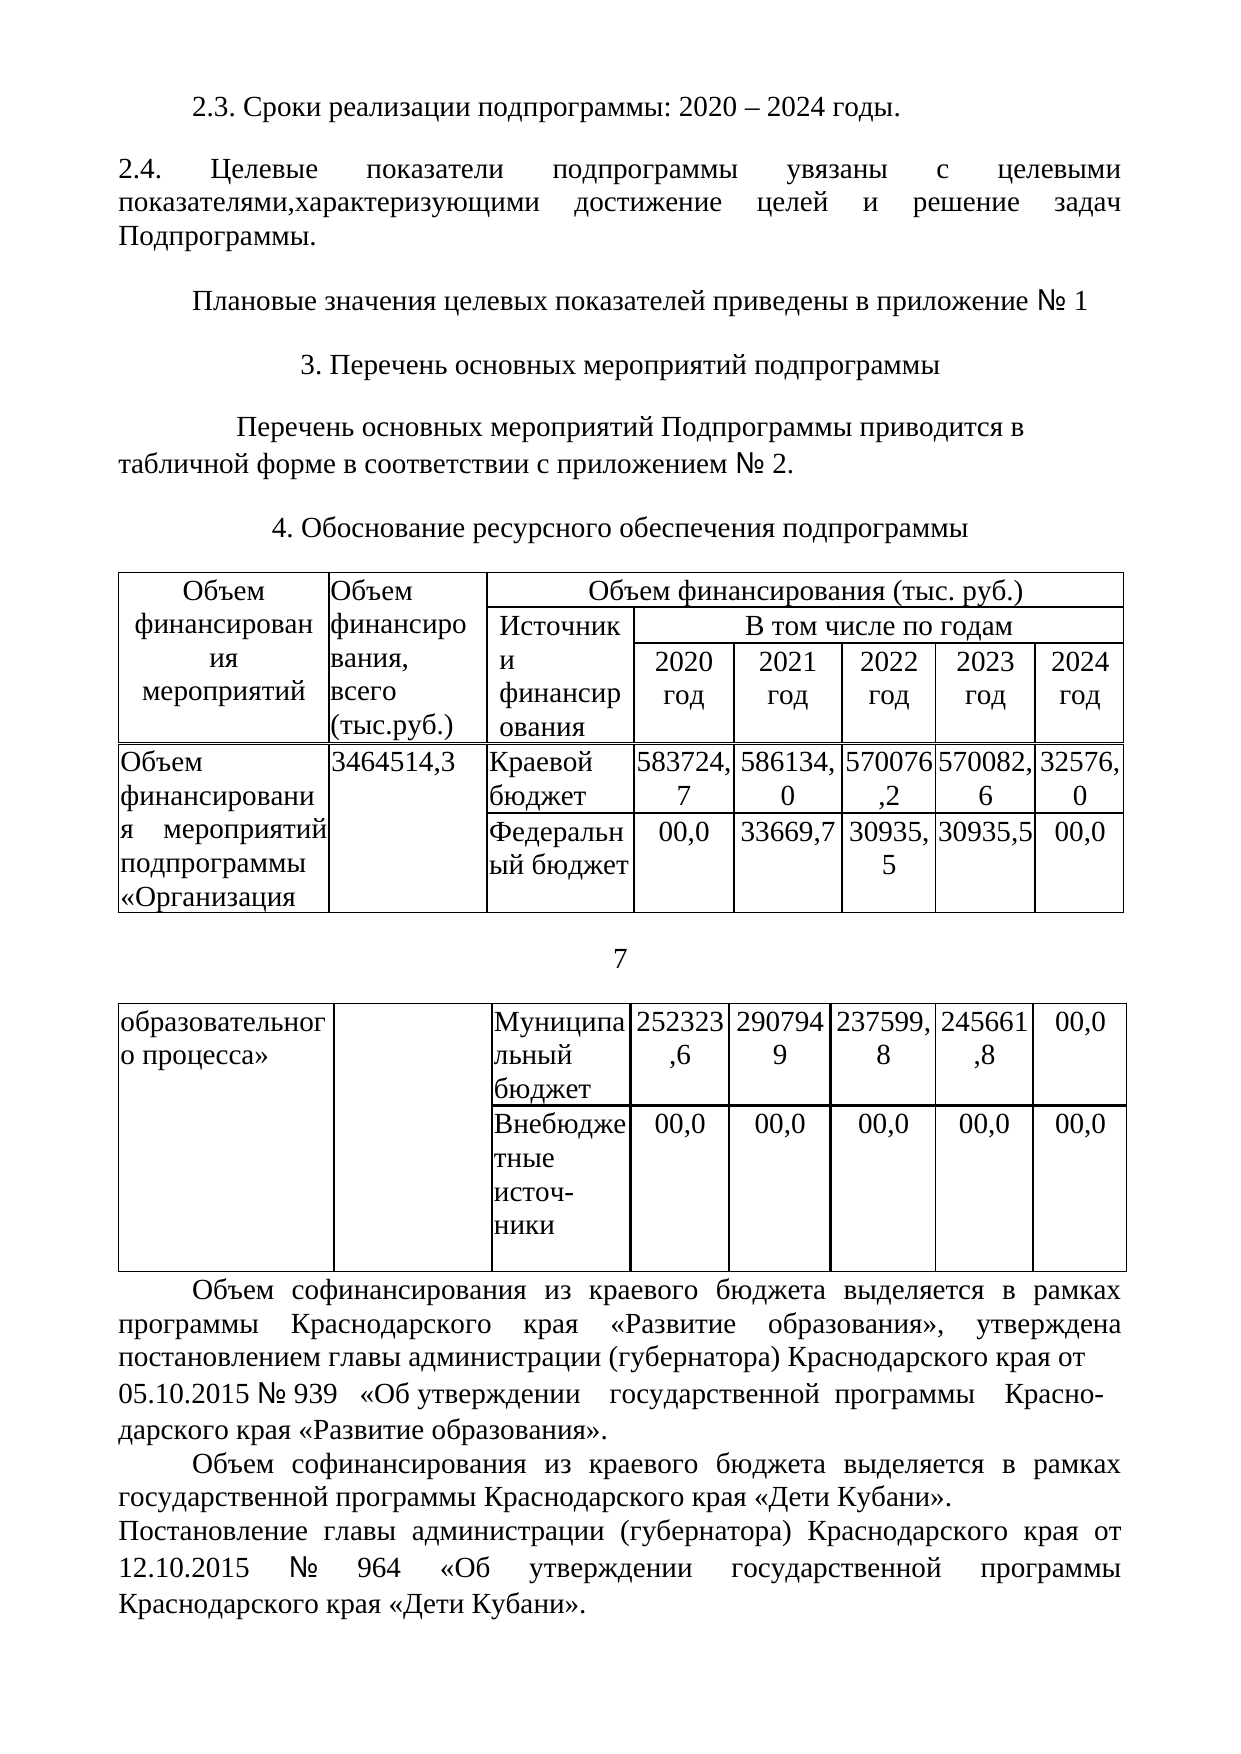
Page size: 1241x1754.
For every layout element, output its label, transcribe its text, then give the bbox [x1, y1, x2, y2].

table_cell 2021 год [735, 644, 841, 742]
table_cell 32576,0 [1036, 745, 1123, 812]
table_header 2907949 [730, 1004, 829, 1104]
table_cell 33669,7 [735, 814, 841, 912]
table_header Объем финансиро вания, всего (тыс.руб.) [330, 573, 486, 742]
table_cell 00,0 [730, 1107, 829, 1271]
table_header 252323,6 [632, 1004, 728, 1104]
table_cell 2022 год [843, 644, 935, 742]
table_header Объем финансирования мероприятий [119, 573, 328, 742]
text 2.3. Сроки реализации подпрограммы: 2020 – 2024 годы. [118, 89, 1122, 123]
table_cell 00,0 [832, 1107, 935, 1271]
table_header Муниципальный бюджет [493, 1004, 629, 1104]
text 7 [118, 941, 1122, 975]
table_cell 30935,5 [936, 814, 1034, 912]
table_cell Объем финансирования мероприятий подпрограммы «Организация [119, 745, 328, 912]
table_cell 00,0 [1036, 814, 1123, 912]
table_cell 2020 год [635, 644, 733, 742]
table_cell 00,0 [1034, 1107, 1126, 1271]
table_cell Внебюджетные источ- ники [493, 1107, 629, 1271]
table_cell 583724,7 [635, 745, 733, 812]
table_cell 2023 год [936, 644, 1034, 742]
text Объем софинансирования из краевого бюджета выделяется в рамках программы Краснодарского края «Развитие образования», утверждена постановлением главы администрации (губернатора) Краснодарского края от [118, 1272, 1122, 1373]
table_cell 586134,0 [735, 745, 841, 812]
text 05.10.2015 № 939 «Об утверждении государственной программы Красно- [118, 1373, 1122, 1412]
table_cell 570082,6 [936, 745, 1034, 812]
table_cell 00,0 [936, 1107, 1032, 1271]
text 4. Обоснование ресурсного обеспечения подпрограммы [118, 510, 1122, 543]
table_header 00,0 [1034, 1004, 1126, 1104]
text 3. Перечень основных мероприятий подпрограммы [118, 347, 1122, 381]
table_header образовательного процесса» [119, 1004, 333, 1271]
text Постановление главы администрации (губернатора) Краснодарского края от 12.10.2015 № 964 «Об утверждении государственной программы Краснодарского края «Дети Кубани». [118, 1513, 1122, 1620]
text Перечень основных мероприятий Подпрограммы приводится в табличной форме в соответствии с приложением № 2. [118, 409, 1122, 482]
text Объем софинансирования из краевого бюджета выделяется в рамках государственной программы Краснодарского края «Дети Кубани». [118, 1446, 1122, 1513]
table_header [335, 1004, 491, 1271]
table_cell 570076,2 [843, 745, 935, 812]
text Плановые значения целевых показателей приведены в приложение № 1 [118, 279, 1122, 319]
table_cell Источники финансирования [488, 608, 633, 742]
table_cell 2024 год [1036, 644, 1123, 742]
table_header Объем финансирования (тыс. руб.) [488, 573, 1123, 606]
table_cell В том числе по годам [635, 608, 1123, 642]
table_cell Краевой бюджет [488, 745, 633, 812]
table_cell 00,0 [635, 814, 733, 912]
table_header 237599,8 [832, 1004, 935, 1104]
table_cell 3464514,3 [330, 745, 486, 912]
table_cell 00,0 [632, 1107, 728, 1271]
table_cell 30935,5 [843, 814, 935, 912]
table_cell Федеральный бюджет [488, 814, 633, 912]
text 2.4. Целевые показатели подпрограммы увязаны с целевыми показателями,характеризующими достижение целей и решение задач Подпрограммы. [118, 151, 1122, 251]
table_header 245661,8 [936, 1004, 1032, 1104]
text дарского края «Развитие образования». [118, 1412, 1122, 1446]
